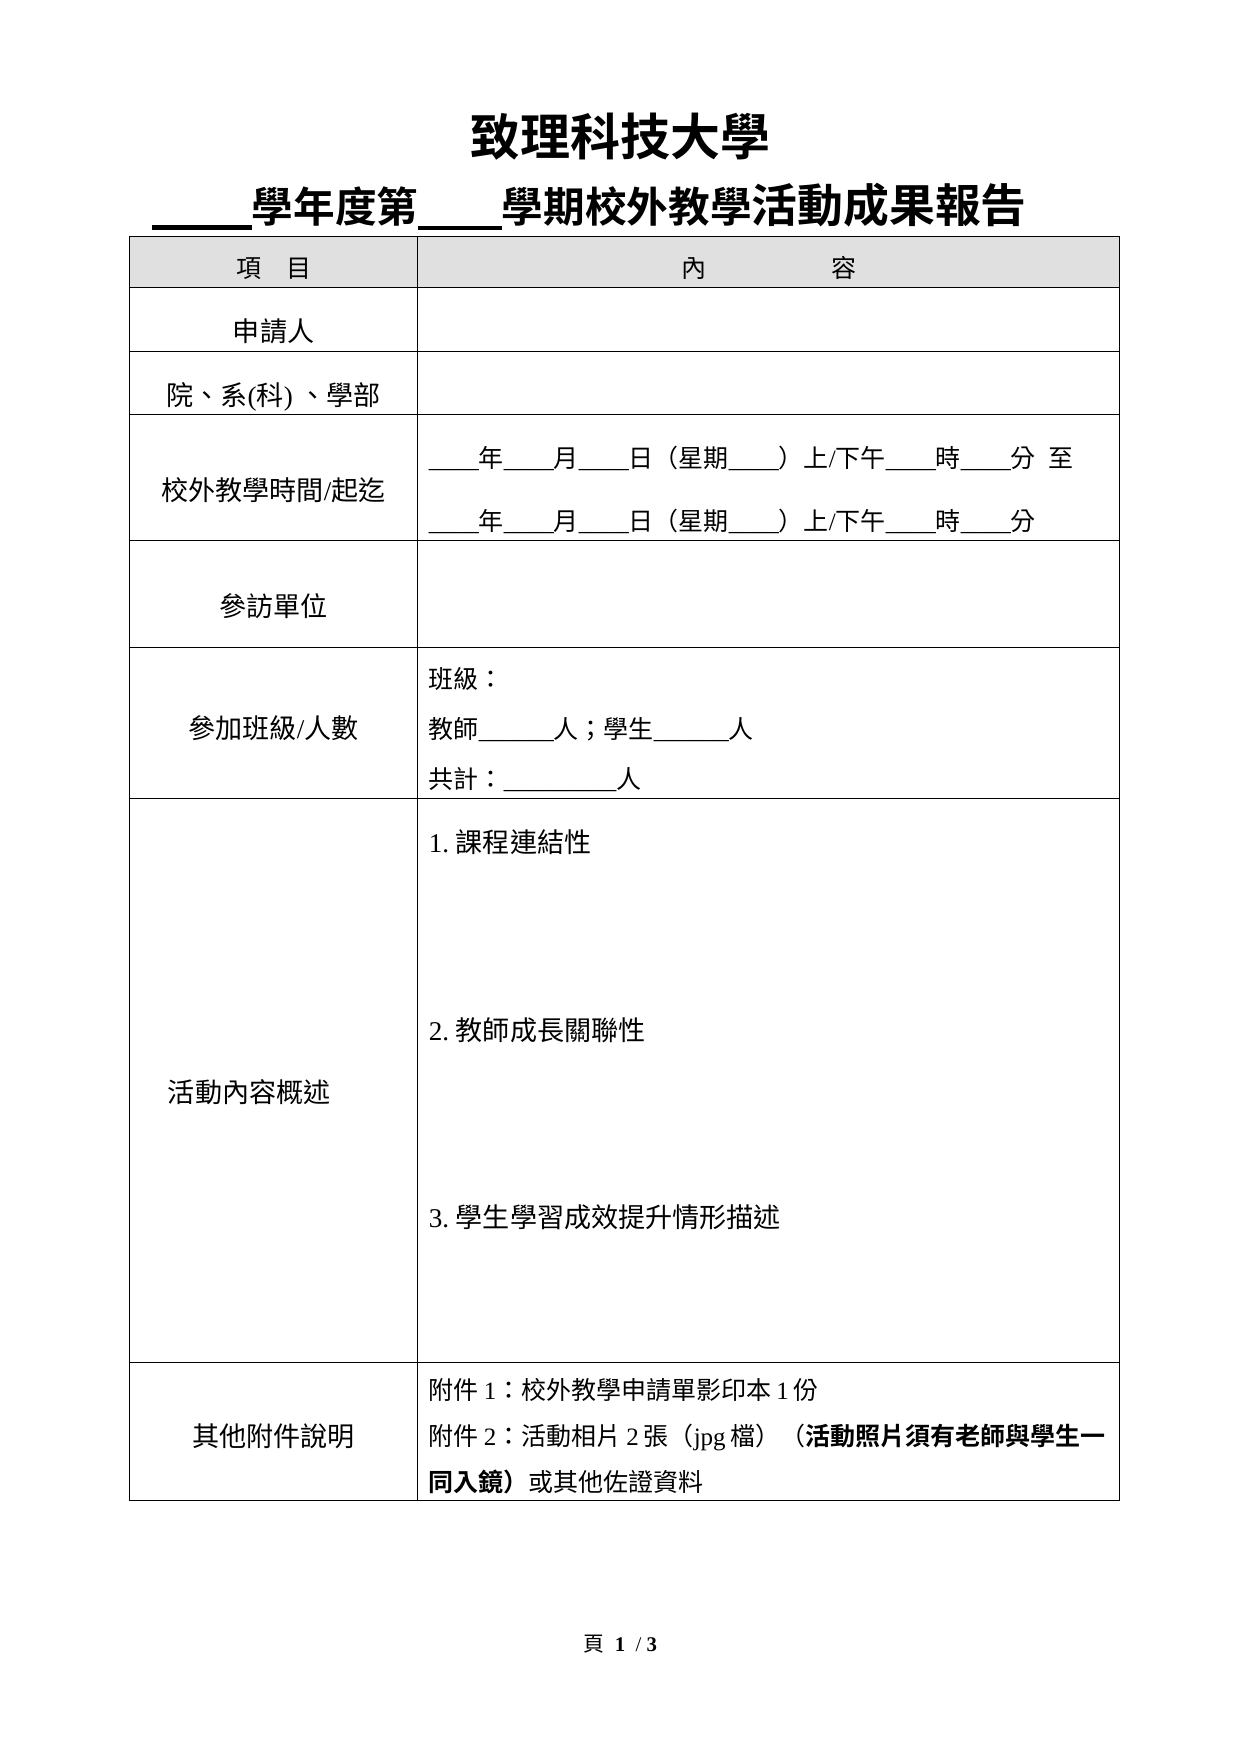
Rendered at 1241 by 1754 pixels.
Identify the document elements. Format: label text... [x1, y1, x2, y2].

table_cell 申請人 [130, 288, 417, 351]
table_header 內 容 [418, 237, 1119, 287]
table_cell [418, 352, 1119, 414]
table_cell 班級： 教師______人；學生______人 共計：_________人 [418, 648, 1119, 798]
table_cell 院、系(科) 、學部 [130, 352, 417, 414]
table_cell 校外教學時間/起迄 [130, 415, 417, 540]
text 學年度第 學期校外教學活動成果報告 [118, 170, 1122, 236]
table_cell 參加班級/人數 [130, 648, 417, 798]
table_header 項 目 [130, 237, 417, 287]
table_cell [418, 288, 1119, 351]
table_cell 1. 課程連結性 2. 教師成長關聯性 3. 學生學習成效提升情形描述 [418, 799, 1119, 1362]
table_cell 附件1：校外教學申請單影印本1份 附件2：活動相片2張（jpg檔）（活動照片須有老師與學生一同入鏡）或其他佐證資料 [418, 1363, 1119, 1500]
table_cell 參訪單位 [130, 541, 417, 647]
text 致理科技大學 [118, 97, 1122, 170]
table_cell 活動內容概述 [130, 799, 417, 1362]
table_cell 其他附件說明 [130, 1363, 417, 1500]
table_cell ____年____月____日（星期____）上/下午____時____分 至 ____年____月____日（星期____）上/下午____時____分 [418, 415, 1119, 540]
table_cell [418, 541, 1119, 647]
